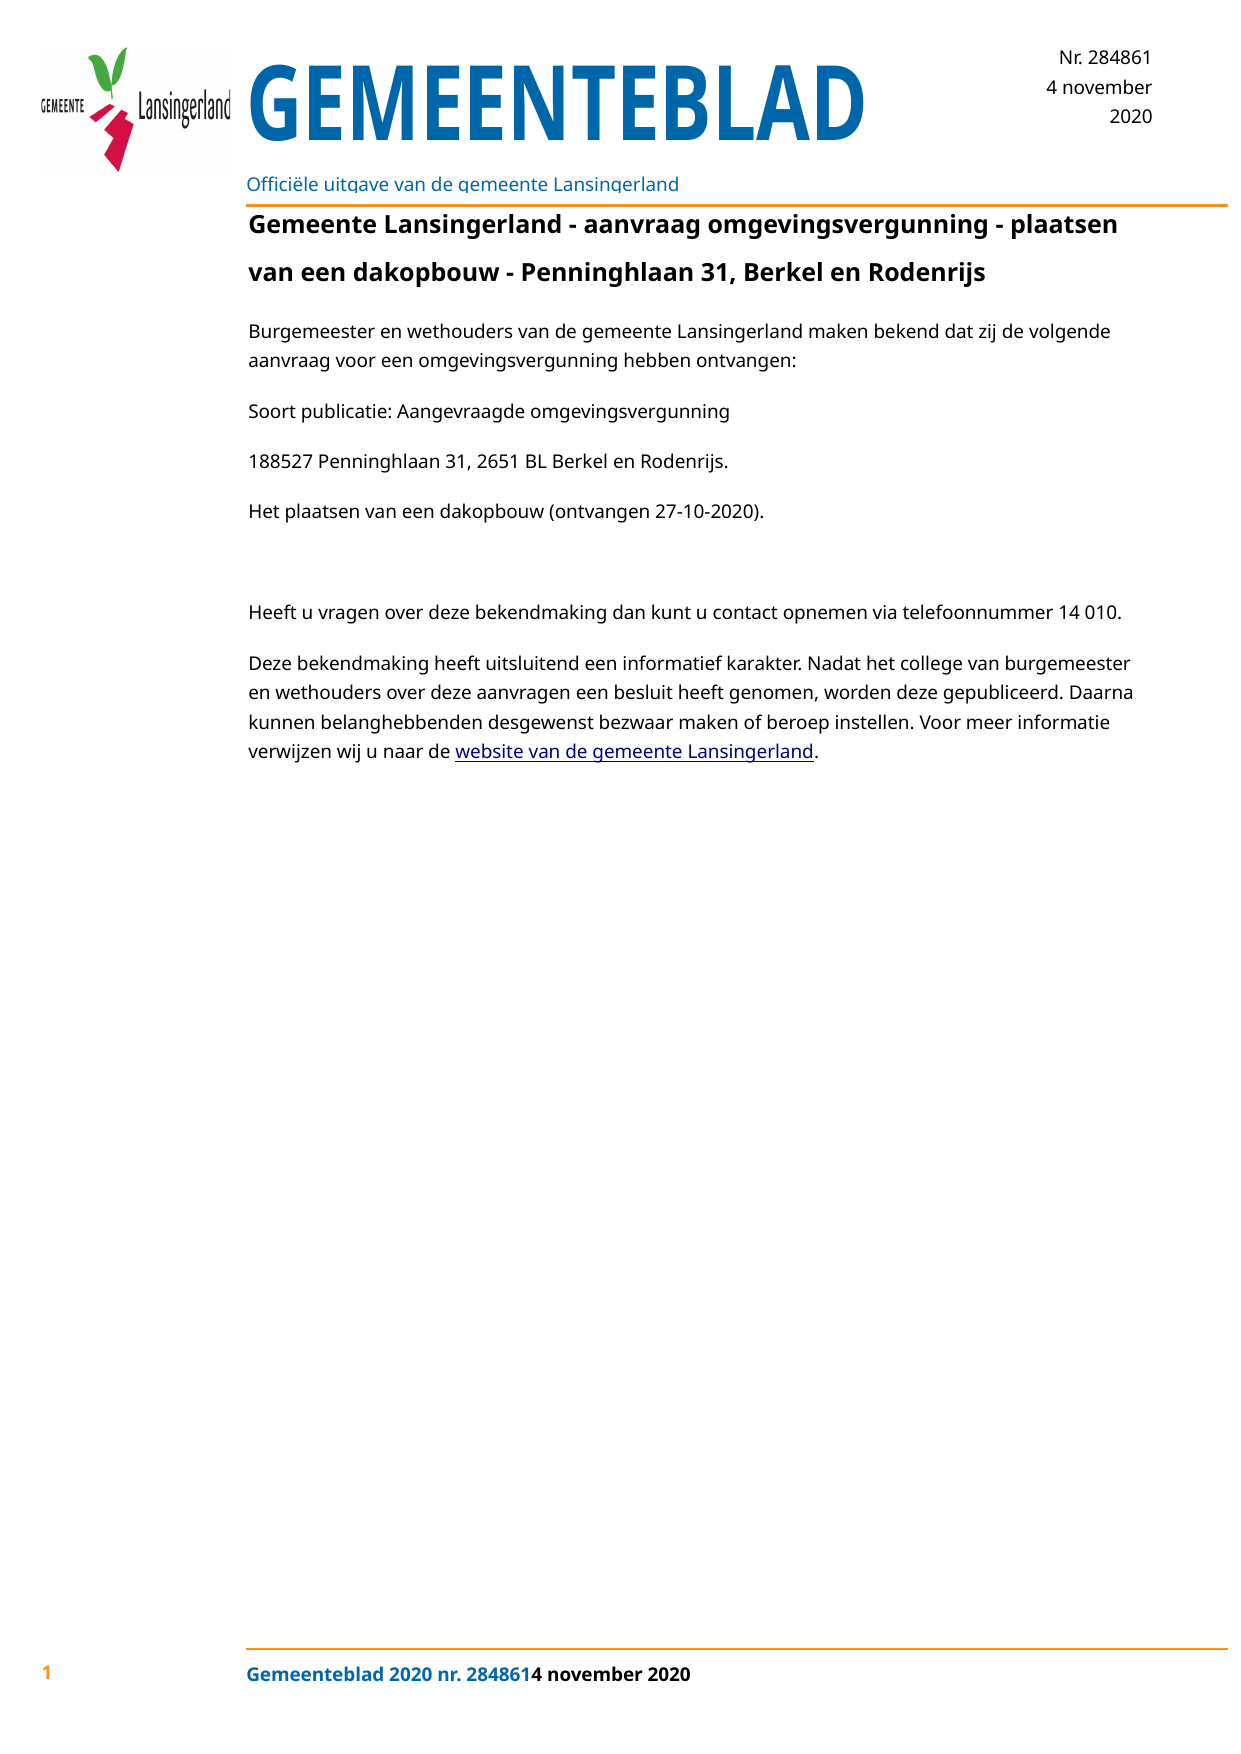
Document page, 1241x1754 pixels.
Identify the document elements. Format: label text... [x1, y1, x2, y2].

text Deze bekendmaking heeft uitsluitend een informatief karakter. Nadat het college van burgemeester en wethouders over deze aanvragen een besluit heeft genomen, worden deze gepubliceerd. Daarna kunnen belanghebbenden desgewenst bezwaar maken of beroep instellen. Voor meer informatie verwijzen wij u naar de website van de gemeente Lansingerland. [248, 650, 1152, 764]
text Het plaatsen van een dakopbouw (ontvangen 27-10-2020). [248, 499, 1152, 524]
text Gemeente Lansingerland - aanvraag omgevingsvergunning - plaatsen van een dakopbouw - Penninghlaan 31, Berkel en Rodenrijs [248, 207, 1152, 288]
text Burgemeester en wethouders van de gemeente Lansingerland maken bekend dat zij de volgende aanvraag voor een omgevingsvergunning hebben ontvangen: [248, 318, 1152, 373]
text Heeft u vragen over deze bekendmaking dan kunt u contact opnemen via telefoonnummer 14 010. [248, 599, 1152, 625]
text Soort publicatie: Aangevraagde omgevingsvergunning [248, 398, 1152, 424]
picture [41, 47, 231, 172]
text 188527 Penninghlaan 31, 2651 BL Berkel en Rodenrijs. [248, 448, 1152, 474]
